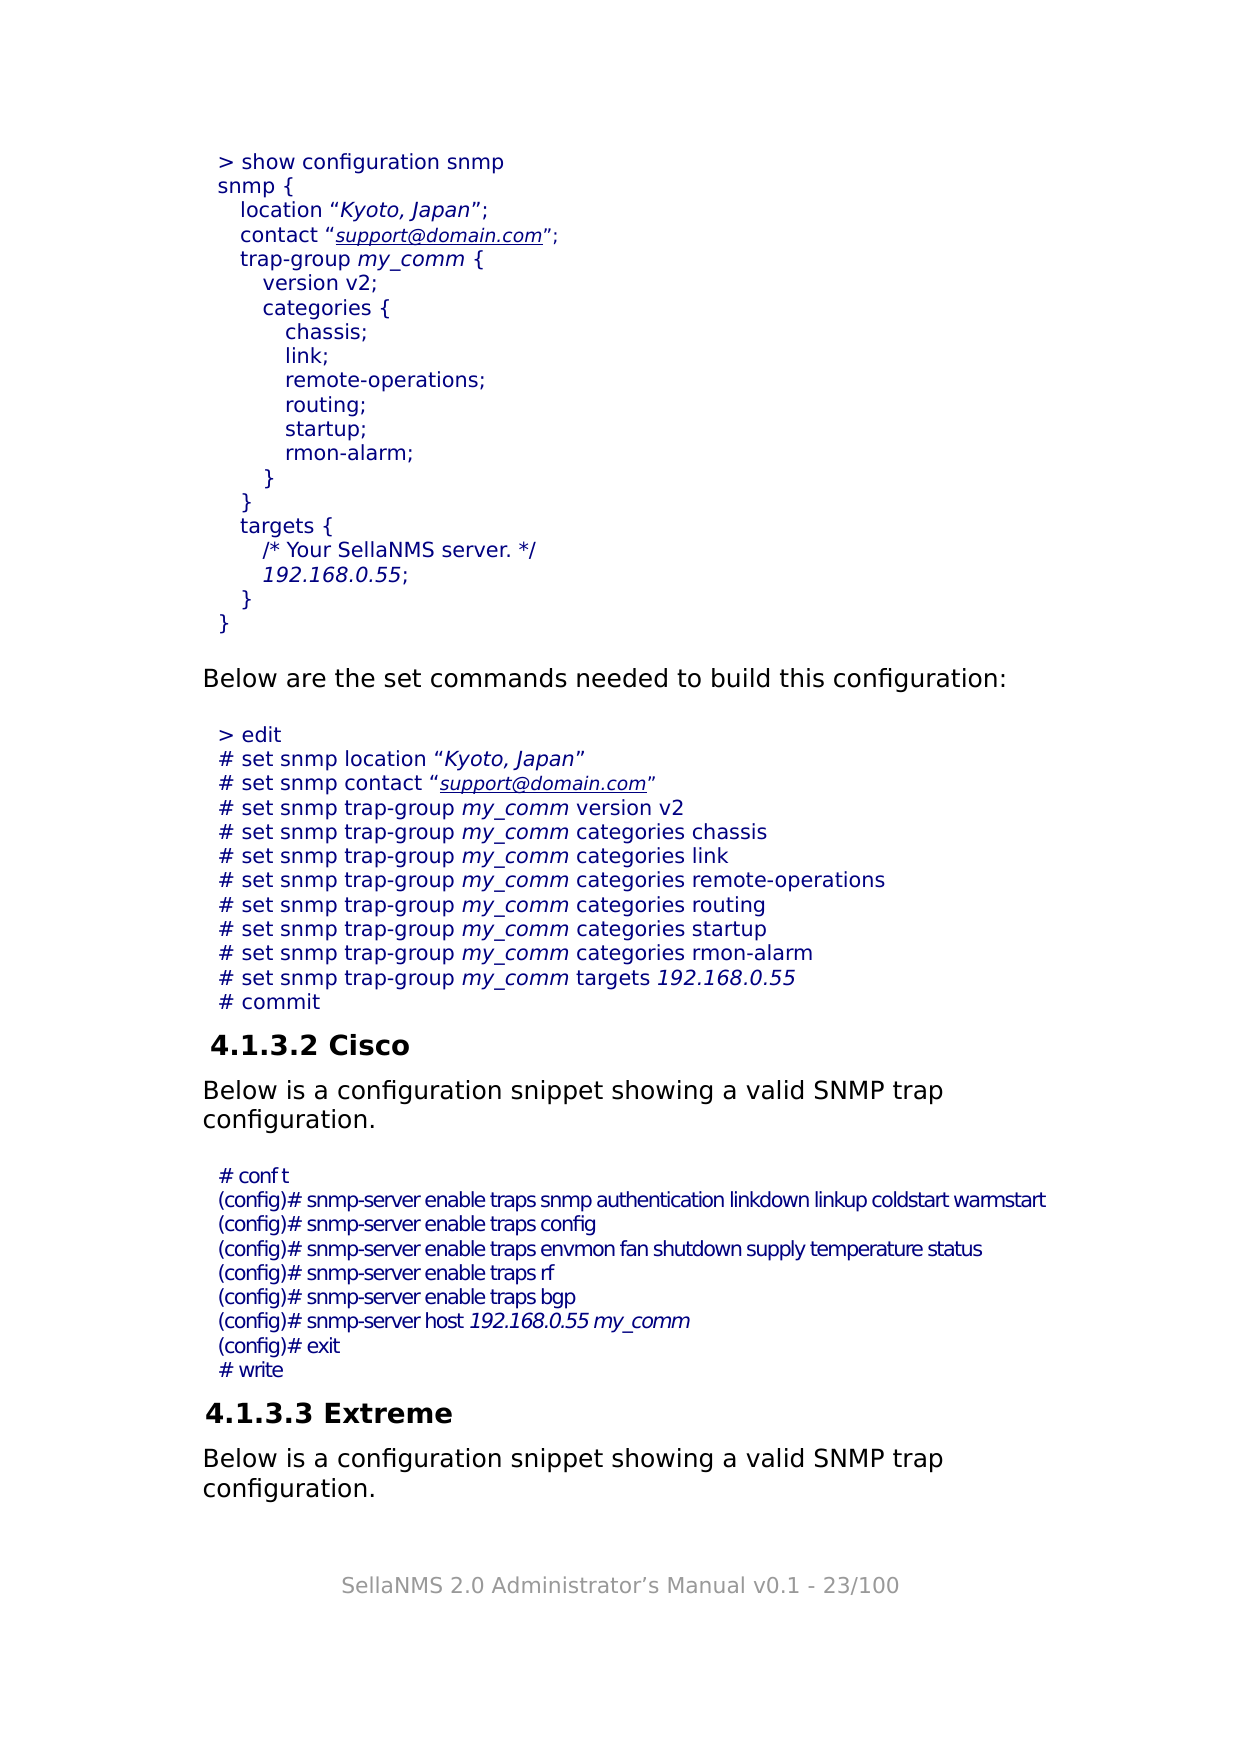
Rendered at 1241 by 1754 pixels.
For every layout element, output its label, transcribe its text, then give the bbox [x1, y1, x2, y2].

text 192.168.0.55; [217, 563, 1053, 587]
text routing; [217, 393, 1053, 417]
text version v2; [217, 271, 1053, 296]
text # set snmp contact “support@domain.com” [217, 771, 1053, 796]
text > edit [217, 723, 1053, 747]
text Below is a configuration snippet showing a valid SNMP trap configuration. [202, 1076, 1053, 1135]
text # set snmp trap-group my_comm categories remote-operations [217, 868, 1053, 893]
text /* Your SellaNMS server. */ [217, 538, 1053, 563]
subtitle Cisco [210, 1029, 1053, 1061]
text # set snmp trap-group my_comm version v2 [217, 796, 1053, 820]
text (config)# snmp-server enable traps bgp [217, 1285, 1053, 1309]
text location “Kyoto, Japan”; [217, 198, 1053, 223]
text # set snmp trap-group my_comm targets 192.168.0.55 [217, 966, 1053, 990]
text remote-operations; [217, 368, 1053, 393]
text # commit [217, 990, 1053, 1014]
text chassis; [217, 320, 1053, 344]
text # set snmp location “Kyoto, Japan” [217, 747, 1053, 771]
text # set snmp trap-group my_comm categories chassis [217, 820, 1053, 844]
text (config)# snmp-server enable traps config [217, 1212, 1053, 1237]
text } [217, 466, 1053, 490]
text (config)# exit [217, 1334, 1053, 1358]
text categories { [217, 296, 1053, 320]
text rmon-alarm; [217, 441, 1053, 466]
text (config)# snmp-server enable traps rf [217, 1261, 1053, 1285]
text } [217, 587, 1053, 611]
text trap-group my_comm { [217, 247, 1053, 271]
text contact “support@domain.com”; [217, 223, 1053, 247]
text # write [217, 1358, 1053, 1382]
text (config)# snmp-server host 192.168.0.55 my_comm [217, 1309, 1053, 1334]
text targets { [217, 514, 1053, 538]
text # set snmp trap-group my_comm categories startup [217, 917, 1053, 941]
text } [217, 490, 1053, 514]
text link; [217, 344, 1053, 368]
text (config)# snmp-server enable traps snmp authentication linkdown linkup coldstart warmstart [217, 1188, 1053, 1212]
text # conf t [217, 1164, 1053, 1188]
subtitle Extreme [205, 1397, 1053, 1430]
text Below is a configuration snippet showing a valid SNMP trap configuration. [202, 1445, 1053, 1503]
text # set snmp trap-group my_comm categories routing [217, 893, 1053, 917]
text > show configuration snmp [217, 150, 1053, 174]
text # set snmp trap-group my_comm categories link [217, 844, 1053, 868]
text (config)# snmp-server enable traps envmon fan shutdown supply temperature status [217, 1237, 1053, 1261]
text } [217, 611, 1053, 635]
text snmp { [217, 174, 1053, 198]
text startup; [217, 417, 1053, 441]
text Below are the set commands needed to build this configuration: [202, 664, 1053, 694]
text # set snmp trap-group my_comm categories rmon-alarm [217, 941, 1053, 966]
